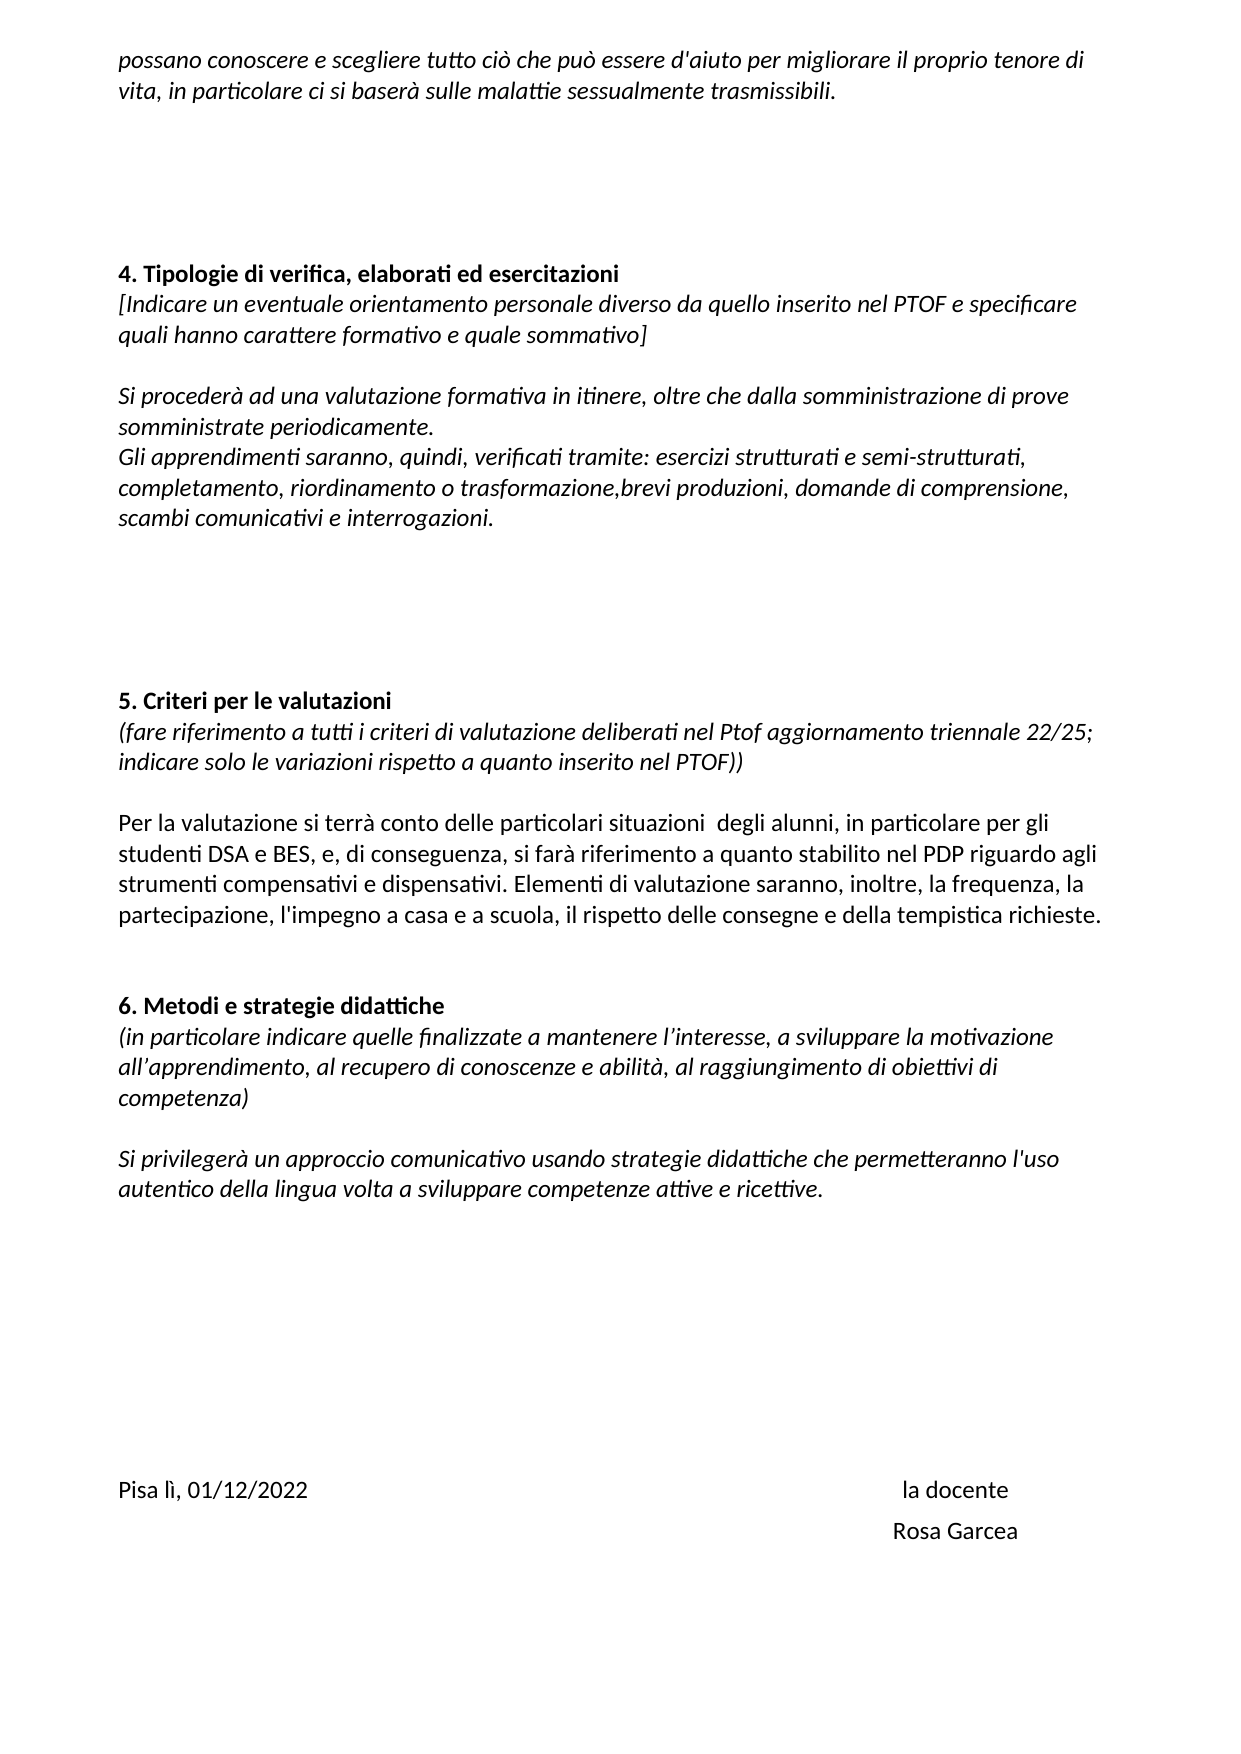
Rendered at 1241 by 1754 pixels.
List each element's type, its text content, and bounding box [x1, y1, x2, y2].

text 4. Tipologie di verifica, elaborati ed esercitazioni [118, 258, 1122, 288]
text Gli apprendimenti saranno, quindi, verificati tramite: esercizi strutturati e semi-strutturati, completamento, riordinamento o trasformazione,brevi produzioni, domande di comprensione, scambi comunicativi e interrogazioni. [118, 441, 1122, 533]
text 6. Metodi e strategie didattiche [118, 991, 1122, 1021]
text Rosa Garcea [118, 1515, 1122, 1546]
text Per la valutazione si terrà conto delle particolari situazioni degli alunni, in particolare per gli studenti DSA e BES, e, di conseguenza, si farà riferimento a quanto stabilito nel PDP riguardo agli strumenti compensativi e dispensativi. Elementi di valutazione saranno, inoltre, la frequenza, la partecipazione, l'impegno a casa e a scuola, il rispetto delle consegne e della tempistica richieste. [118, 807, 1122, 929]
text Pisa lì, 01/12/2022 la docente [118, 1474, 1122, 1505]
text [Indicare un eventuale orientamento personale diverso da quello inserito nel PTOF e specificare quali hanno carattere formativo e quale sommativo] [118, 288, 1122, 349]
text Si privilegerà un approccio comunicativo usando strategie didattiche che permetteranno l'uso autentico della lingua volta a sviluppare competenze attive e ricettive. [118, 1143, 1122, 1204]
text (fare riferimento a tutti i criteri di valutazione deliberati nel Ptof aggiornamento triennale 22/25; indicare solo le variazioni rispetto a quanto inserito nel PTOF)) [118, 716, 1122, 777]
text Si procederà ad una valutazione formativa in itinere, oltre che dalla somministrazione di prove somministrate periodicamente. [118, 380, 1122, 441]
text (in particolare indicare quelle finalizzate a mantenere l’interesse, a sviluppare la motivazione all’apprendimento, al recupero di conoscenze e abilità, al raggiungimento di obiettivi di competenza) [118, 1021, 1122, 1113]
text 5. Criteri per le valutazioni [118, 685, 1122, 716]
text possano conoscere e scegliere tutto ciò che può essere d'aiuto per migliorare il proprio tenore di vita, in particolare ci si baserà sulle malattie sessualmente trasmissibili. [118, 44, 1122, 105]
